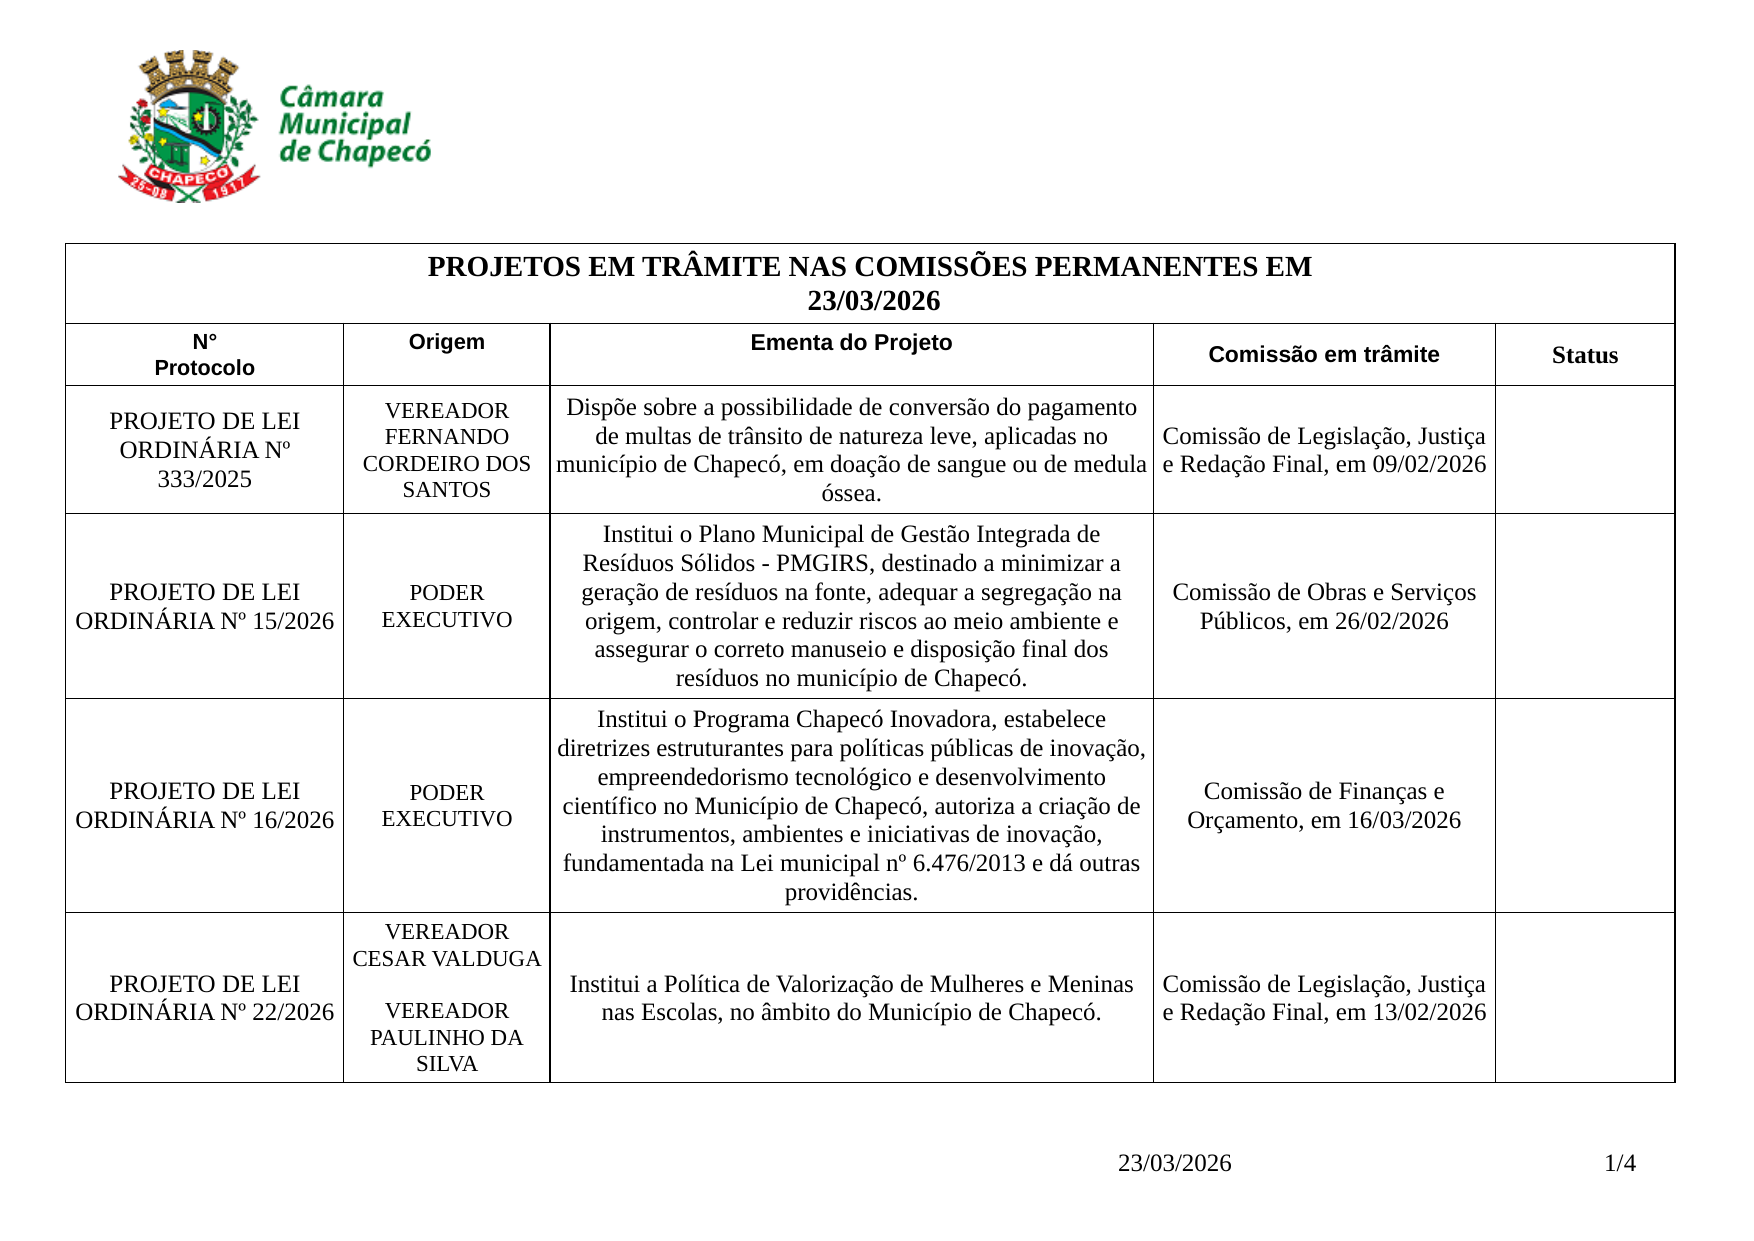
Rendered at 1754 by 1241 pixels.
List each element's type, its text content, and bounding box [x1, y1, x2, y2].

picture [118, 50, 431, 203]
table_cell VEREADOR FERNANDO CORDEIRO DOS SANTOS [344, 386, 549, 513]
table_cell Comissão em trâmite [1154, 324, 1495, 385]
table_cell N° Protocolo [66, 324, 343, 385]
table_cell Comissão de Finanças e Orçamento, em 16/03/2026 [1154, 699, 1495, 912]
table_cell PODER EXECUTIVO [344, 514, 549, 698]
table_cell [1496, 699, 1674, 912]
table_cell Comissão de Obras e Serviços Públicos, em 26/02/2026 [1154, 514, 1495, 698]
table_cell PODER EXECUTIVO [344, 699, 549, 912]
table_cell Institui o Plano Municipal de Gestão Integrada de Resíduos Sólidos - PMGIRS, destinado a minimizar a geração de resíduos na fonte, adequar a segregação na origem, controlar e reduzir riscos ao meio ambiente e assegurar o correto manuseio e disposição final dos resíduos no município de Chapecó. [551, 514, 1153, 698]
table_cell PROJETO DE LEI ORDINÁRIA Nº 333/2025 [66, 386, 343, 513]
table_cell Status [1496, 324, 1674, 385]
table_cell VEREADOR CESAR VALDUGA VEREADOR PAULINHO DA SILVA [344, 913, 549, 1082]
table_header PROJETOS EM TRÂMITE NAS COMISSÕES PERMANENTES EM 23/03/2026 [66, 244, 1674, 322]
table_cell [1496, 386, 1674, 513]
table_cell Comissão de Legislação, Justiça e Redação Final, em 13/02/2026 [1154, 913, 1495, 1082]
table_cell Comissão de Legislação, Justiça e Redação Final, em 09/02/2026 [1154, 386, 1495, 513]
table_cell PROJETO DE LEI ORDINÁRIA Nº 22/2026 [66, 913, 343, 1082]
table_cell Ementa do Projeto [551, 324, 1153, 385]
table_cell Institui a Política de Valorização de Mulheres e Meninas nas Escolas, no âmbito do Município de Chapecó. [551, 913, 1153, 1082]
table_cell PROJETO DE LEI ORDINÁRIA Nº 15/2026 [66, 514, 343, 698]
table_cell Dispõe sobre a possibilidade de conversão do pagamento de multas de trânsito de natureza leve, aplicadas no município de Chapecó, em doação de sangue ou de medula óssea. [551, 386, 1153, 513]
table_cell Institui o Programa Chapecó Inovadora, estabelece diretrizes estruturantes para políticas públicas de inovação, empreendedorismo tecnológico e desenvolvimento científico no Município de Chapecó, autoriza a criação de instrumentos, ambientes e iniciativas de inovação, fundamentada na Lei municipal nº 6.476/2013 e dá outras providências. [551, 699, 1153, 912]
table_cell [1496, 514, 1674, 698]
table_cell Origem [344, 324, 549, 385]
table_cell PROJETO DE LEI ORDINÁRIA Nº 16/2026 [66, 699, 343, 912]
table_cell [1496, 913, 1674, 1082]
